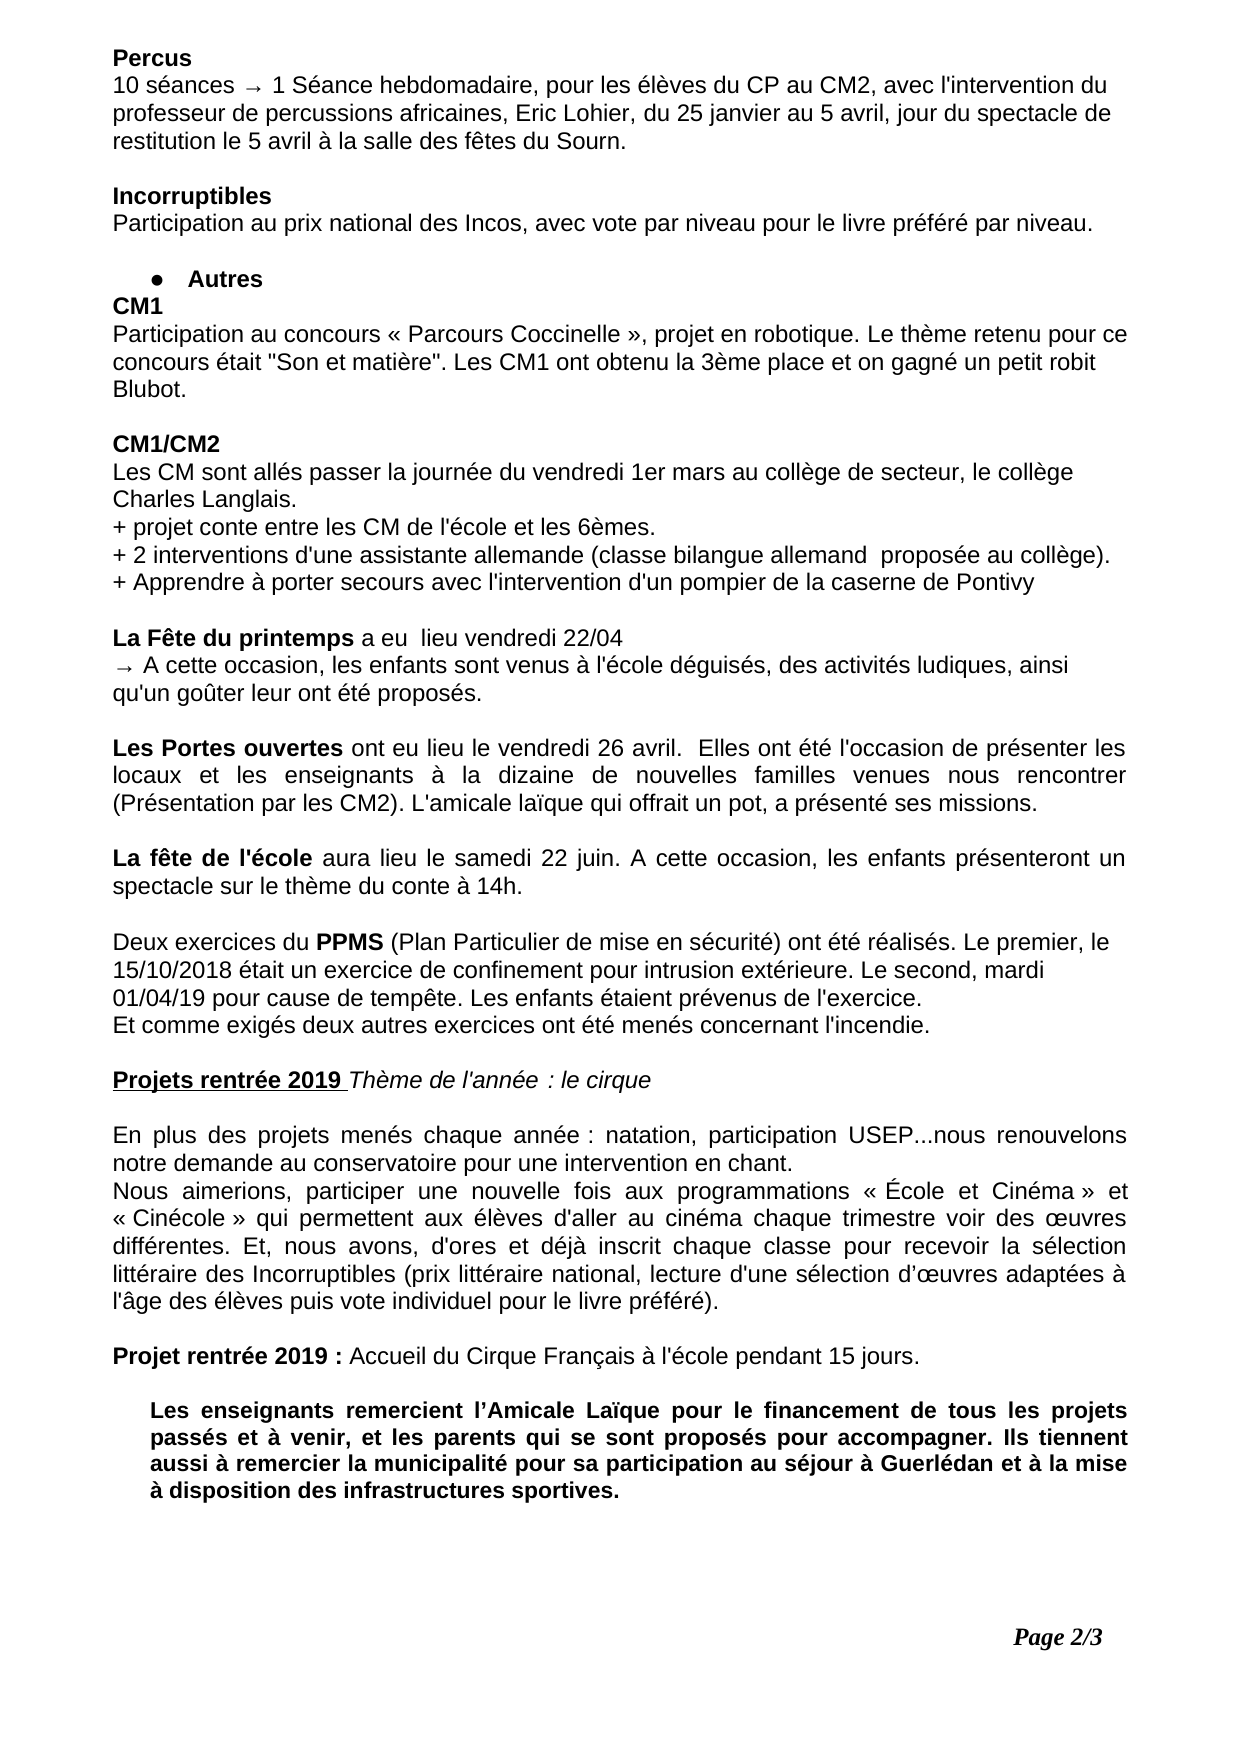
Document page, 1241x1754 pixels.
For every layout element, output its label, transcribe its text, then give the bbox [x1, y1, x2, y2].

list Autres [150, 264, 1128, 292]
text Projet rentrée 2019 : Accueil du Cirque Français à l'école pendant 15 jours. [112, 1342, 1128, 1370]
list 10 séances → 1 Séance hebdomadaire, pour les élèves du CP au CM2, avec l'intervention du professeur de percussions africaines, Eric Lohier, du 25 janvier au 5 avril, jour du spectacle de restitution le 5 avril à la salle des fêtes du Sourn. [112, 71, 1128, 154]
text Et comme exigés deux autres exercices ont été menés concernant l'incendie. [112, 1011, 1128, 1039]
text La fête de l'école aura lieu le samedi 22 juin. A cette occasion, les enfants présenteront un spectacle sur le thème du conte à 14h. [112, 844, 1128, 899]
text Participation au concours « Parcours Coccinelle », projet en robotique. Le thème retenu pour ce concours était "Son et matière". Les CM1 ont obtenu la 3ème place et on gagné un petit robit Blubot. [112, 320, 1128, 403]
text Percus [112, 44, 1128, 71]
text Les Portes ouvertes ont eu lieu le vendredi 26 avril. Elles ont été l'occasion de présenter les locaux et les enseignants à la dizaine de nouvelles familles venues nous rencontrer (Présentation par les CM2). L'amicale laïque qui offrait un pot, a présenté ses missions. [112, 734, 1128, 817]
text + Apprendre à porter secours avec l'intervention d'un pompier de la caserne de Pontivy [112, 568, 1128, 596]
text Projets rentrée 2019 Thème de l'année : le cirque [112, 1066, 1128, 1094]
text + projet conte entre les CM de l'école et les 6èmes. [112, 513, 1128, 541]
text → A cette occasion, les enfants sont venus à l'école déguisés, des activités ludiques, ainsi qu'un goûter leur ont été proposés. [112, 651, 1128, 706]
text En plus des projets menés chaque année : natation, participation USEP...nous renouvelons notre demande au conservatoire pour une intervention en chant. [112, 1121, 1128, 1177]
text La Fête du printemps a eu lieu vendredi 22/04 [112, 623, 1128, 651]
subtitle Page 2/3 [1013, 1622, 1180, 1651]
text CM1/CM2 [112, 430, 1128, 458]
text Incorruptibles [112, 182, 1128, 209]
text Participation au prix national des Incos, avec vote par niveau pour le livre préféré par niveau. [112, 209, 1128, 237]
text + 2 interventions d'une assistante allemande (classe bilangue allemand proposée au collège). [112, 541, 1128, 568]
text Les enseignants remercient l’Amicale Laïque pour le financement de tous les projets passés et à venir, et les parents qui se sont proposés pour accompagner. Ils tiennent aussi à remercier la municipalité pour sa participation au séjour à Guerlédan et à la mise à disposition des infrastructures sportives. [150, 1397, 1128, 1503]
text CM1 [112, 292, 1128, 320]
text Nous aimerions, participer une nouvelle fois aux programmations « École et Cinéma » et « Cinécole » qui permettent aux élèves d'aller au cinéma chaque trimestre voir des œuvres différentes. Et, nous avons, d'ores et déjà inscrit chaque classe pour recevoir la sélection littéraire des Incorruptibles (prix littéraire national, lecture d'une sélection d’œuvres adaptées à l'âge des élèves puis vote individuel pour le livre préféré). [112, 1177, 1128, 1315]
text Les CM sont allés passer la journée du vendredi 1er mars au collège de secteur, le collège Charles Langlais. [112, 458, 1128, 513]
text Deux exercices du PPMS (Plan Particulier de mise en sécurité) ont été réalisés. Le premier, le 15/10/2018 était un exercice de confinement pour intrusion extérieure. Le second, mardi 01/04/19 pour cause de tempête. Les enfants étaient prévenus de l'exercice. [112, 928, 1128, 1011]
